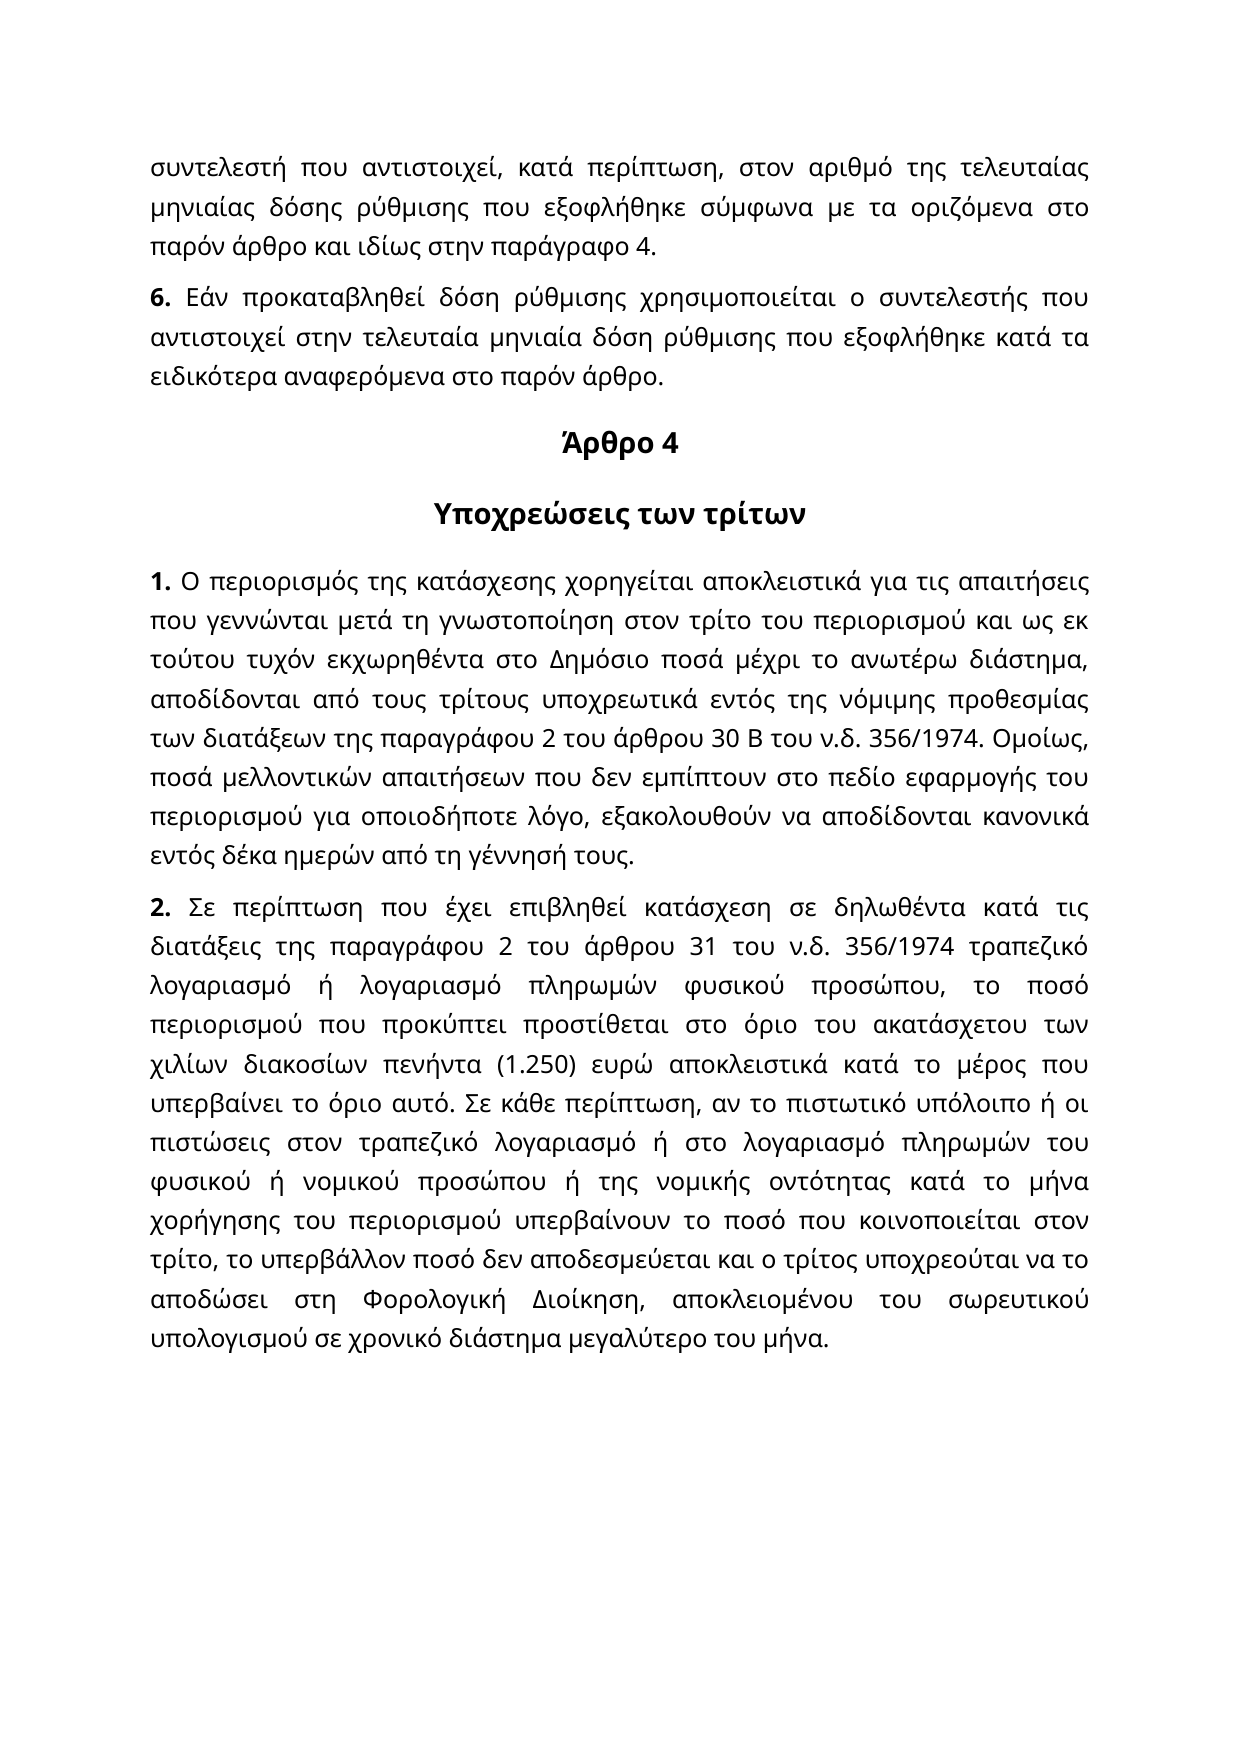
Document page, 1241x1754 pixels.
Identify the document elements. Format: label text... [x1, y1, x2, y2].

subtitle Άρθρο 4 [150, 422, 1090, 462]
text 2. Σε περίπτωση που έχει επιβληθεί κατάσχεση σε δηλωθέντα κατά τις διατάξεις της παραγράφου 2 του άρθρου 31 του ν.δ. 356/1974 τραπεζικό λογαριασμό ή λογαριασμό πληρωμών φυσικού προσώπου, το ποσό περιορισμού που προκύπτει προστίθεται στο όριο του ακατάσχετου των χιλίων διακοσίων πενήντα (1.250) ευρώ αποκλειστικά κατά το μέρος που υπερβαίνει το όριο αυτό. Σε κάθε περίπτωση, αν το πιστωτικό υπόλοιπο ή οι πιστώσεις στον τραπεζικό λογαριασμό ή στο λογαριασμό πληρωμών του φυσικού ή νομικού προσώπου ή της νομικής οντότητας κατά το μήνα χορήγησης του περιορισμού υπερβαίνουν το ποσό που κοινοποιείται στον τρίτο, το υπερβάλλον ποσό δεν αποδεσμεύεται και ο τρίτος υποχρεούται να το αποδώσει στη Φορολογική Διοίκηση, αποκλειομένου του σωρευτικού υπολογισμού σε χρονικό διάστημα μεγαλύτερο του μήνα. [150, 889, 1090, 1354]
text 1. Ο περιορισμός της κατάσχεσης χορηγείται αποκλειστικά για τις απαιτήσεις που γεννώνται μετά τη γνωστοποίηση στον τρίτο του περιορισμού και ως εκ τούτου τυχόν εκχωρηθέντα στο Δημόσιο ποσά μέχρι το ανωτέρω διάστημα, αποδίδονται από τους τρίτους υποχρεωτικά εντός της νόμιμης προθεσμίας των διατάξεων της παραγράφου 2 του άρθρου 30 Β του ν.δ. 356/1974. Ομοίως, ποσά μελλοντικών απαιτήσεων που δεν εμπίπτουν στο πεδίο εφαρμογής του περιορισμού για οποιοδήποτε λόγο, εξακολουθούν να αποδίδονται κανονικά εντός δέκα ημερών από τη γέννησή τους. [150, 564, 1090, 872]
text συντελεστή που αντιστοιχεί, κατά περίπτωση, στον αριθμό της τελευταίας μηνιαίας δόσης ρύθμισης που εξοφλήθηκε σύμφωνα με τα οριζόμενα στο παρόν άρθρο και ιδίως στην παράγραφο 4. [150, 150, 1090, 262]
text 6. Εάν προκαταβληθεί δόση ρύθμισης χρησιμοποιείται ο συντελεστής που αντιστοιχεί στην τελευταία μηνιαία δόση ρύθμισης που εξοφλήθηκε κατά τα ειδικότερα αναφερόμενα στο παρόν άρθρο. [150, 280, 1090, 392]
subtitle Υποχρεώσεις των τρίτων [150, 493, 1090, 533]
